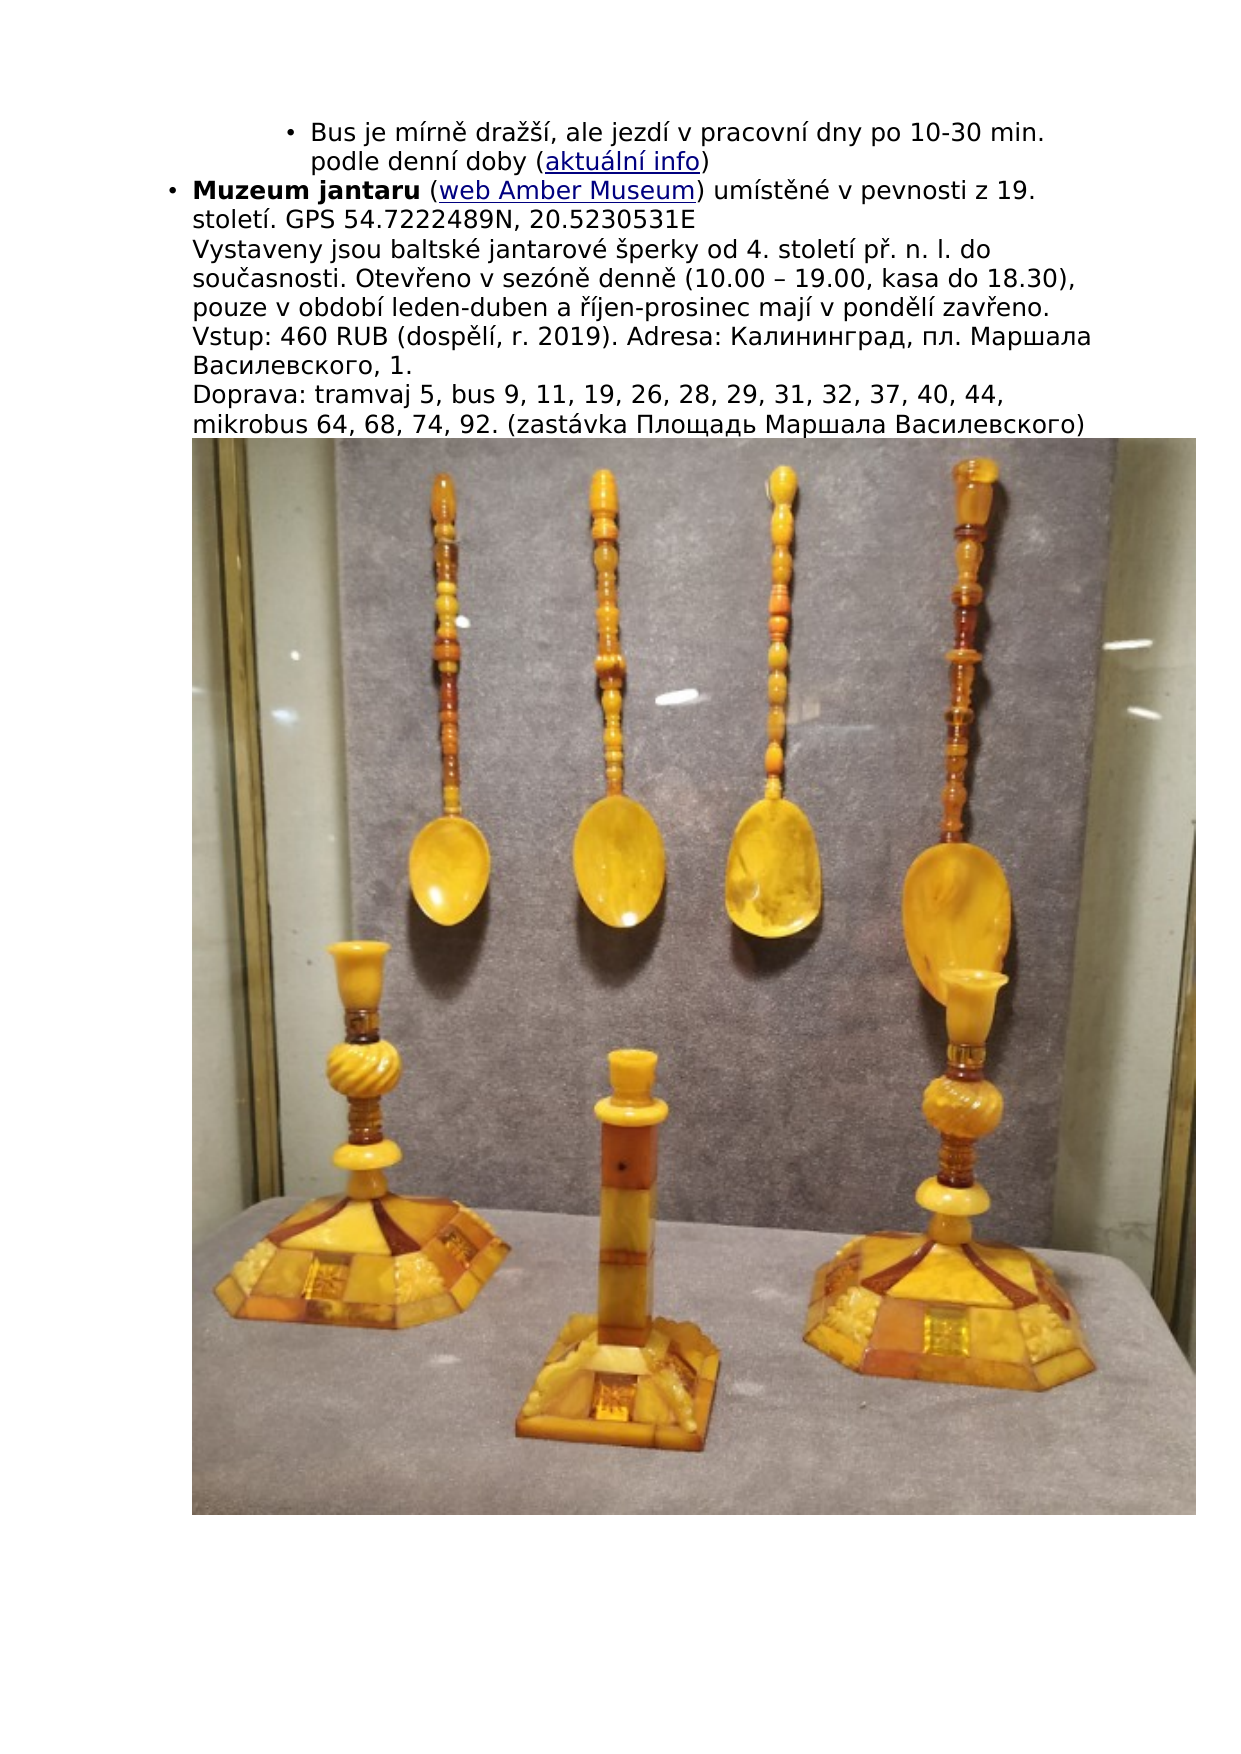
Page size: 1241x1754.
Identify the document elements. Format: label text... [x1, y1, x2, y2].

list Bus je mírně dražší, ale jezdí v pracovní dny po 10-30 min. podle denní doby (aktuální info) [295, 118, 1122, 176]
picture [192, 438, 1196, 1515]
list Muzeum jantaru (web Amber Museum) umístěné v pevnosti z 19. století. GPS 54.7222489N, 20.5230531E Vystaveny jsou baltské jantarové šperky od 4. století př. n. l. do současnosti. Otevřeno v sezóně denně (10.00 – 19.00, kasa do 18.30), pouze v období leden-duben a říjen-prosinec mají v pondělí zavřeno. Vstup: 460 RUB (dospělí, r. 2019). Adresa: Калининград, пл. Маршала Василевского, 1. Doprava: tramvaj 5, bus 9, 11, 19, 26, 28, 29, 31, 32, 37, 40, 44, mikrobus 64, 68, 74, 92. (zastávka Площадь Маршала Василевского) [177, 176, 1122, 1521]
